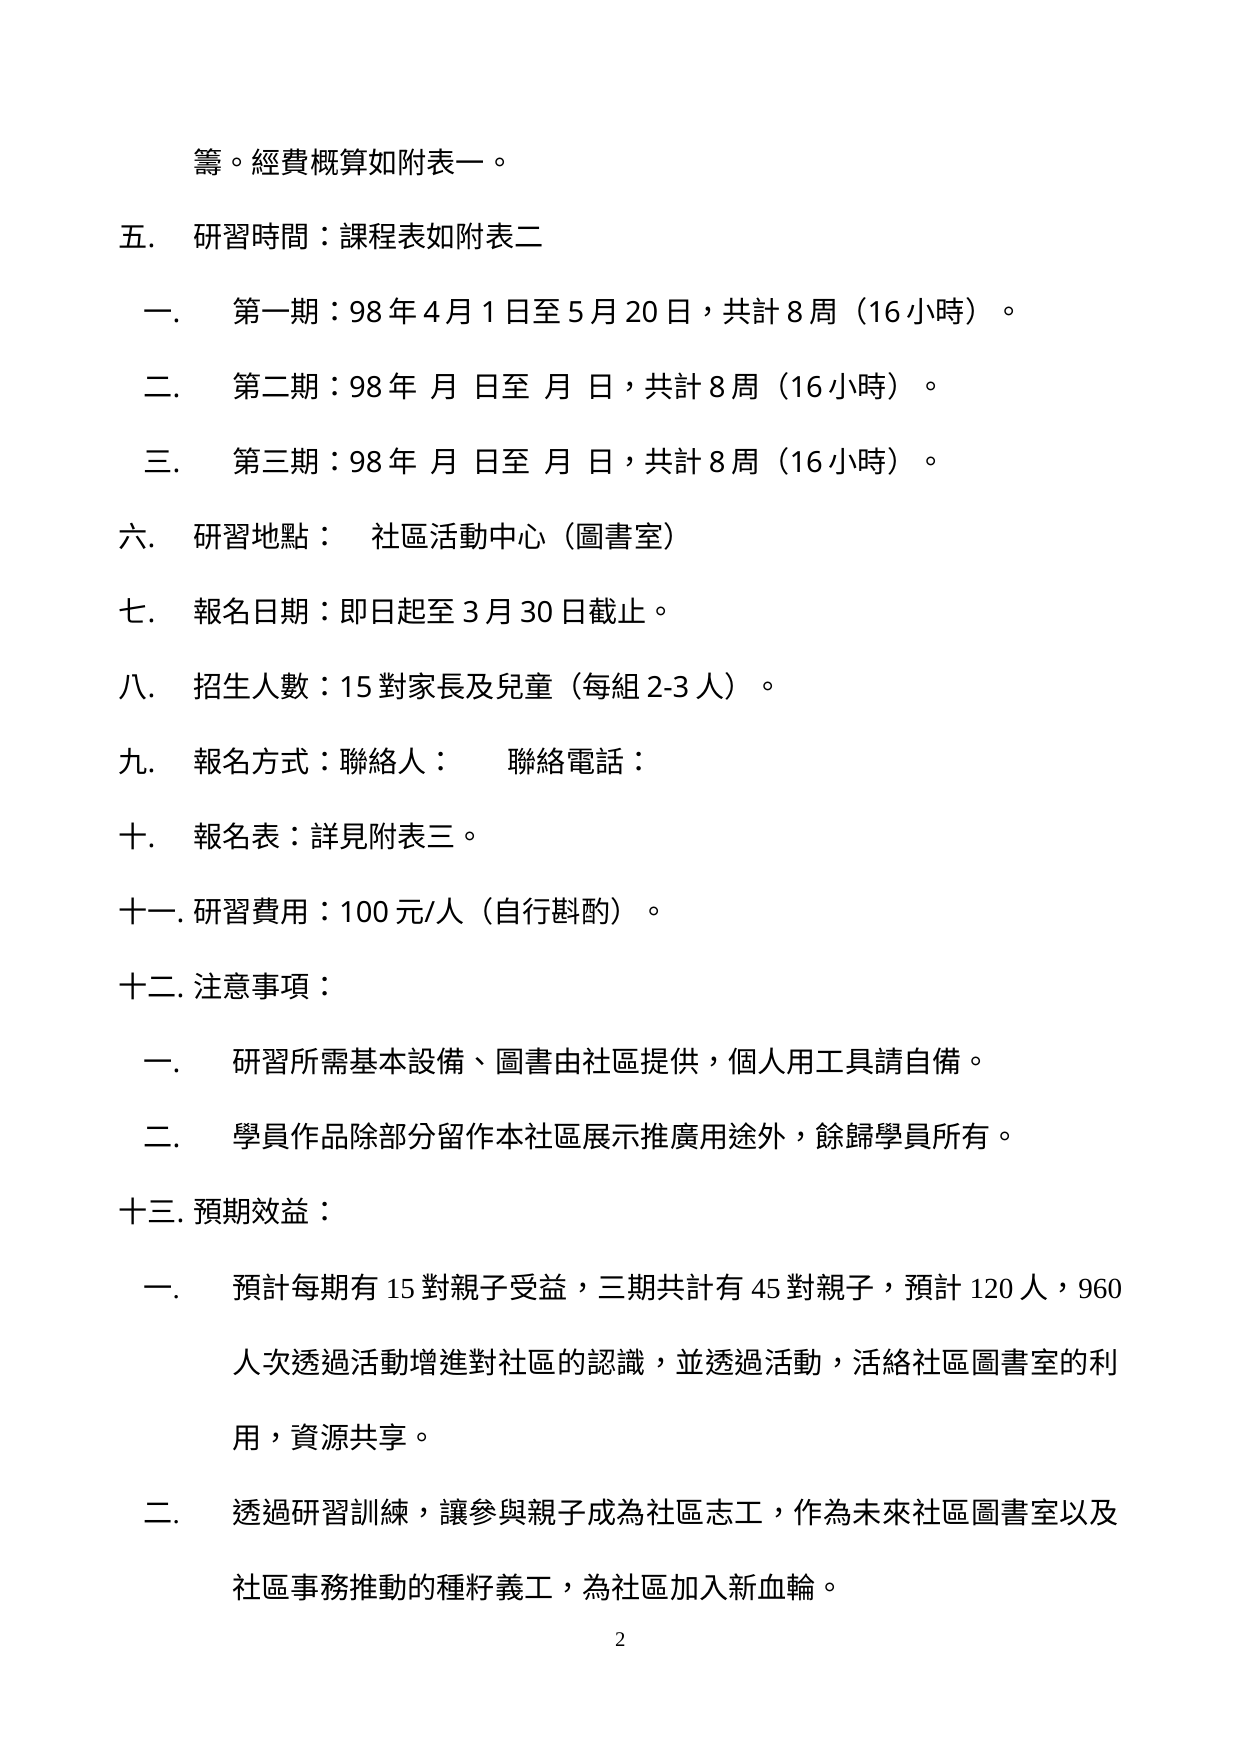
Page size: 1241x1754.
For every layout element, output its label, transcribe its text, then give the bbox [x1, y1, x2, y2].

list 預期效益： [118, 1173, 1122, 1248]
list 研習費用：100元/人（自行斟酌）。 [118, 873, 1122, 948]
list 研習地點： 社區活動中心（圖書室） [118, 498, 1122, 573]
list 研習時間：課程表如附表二 [118, 198, 1122, 273]
list 第一期：98年4月1日至5月20日，共計8周（16小時）。 [143, 273, 1122, 348]
list 報名方式：聯絡人： 聯絡電話： [118, 723, 1122, 798]
list 第三期：98年 月 日至 月 日，共計8周（16小時）。 [143, 423, 1122, 498]
list 第二期：98年 月 日至 月 日，共計8周（16小時）。 [143, 348, 1122, 423]
list 研習所需基本設備、圖書由社區提供，個人用工具請自備。 [143, 1023, 1122, 1098]
list 注意事項： [118, 948, 1122, 1023]
list 報名日期：即日起至 3月30日截止。 [118, 573, 1122, 648]
list 招生人數：15對家長及兒童（每組2-3人）。 [118, 648, 1122, 723]
list 籌。經費概算如附表一。 [118, 123, 1122, 198]
list 學員作品除部分留作本社區展示推廣用途外，餘歸學員所有。 [143, 1098, 1122, 1173]
list 透過研習訓練，讓參與親子成為社區志工，作為未來社區圖書室以及社區事務推動的種籽義工，為社區加入新血輪。 [143, 1473, 1122, 1623]
list 報名表：詳見附表三。 [118, 798, 1122, 873]
list 預計每期有15對親子受益，三期共計有45對親子，預計120人，960人次透過活動增進對社區的認識，並透過活動，活絡社區圖書室的利用，資源共享。 [143, 1248, 1122, 1473]
